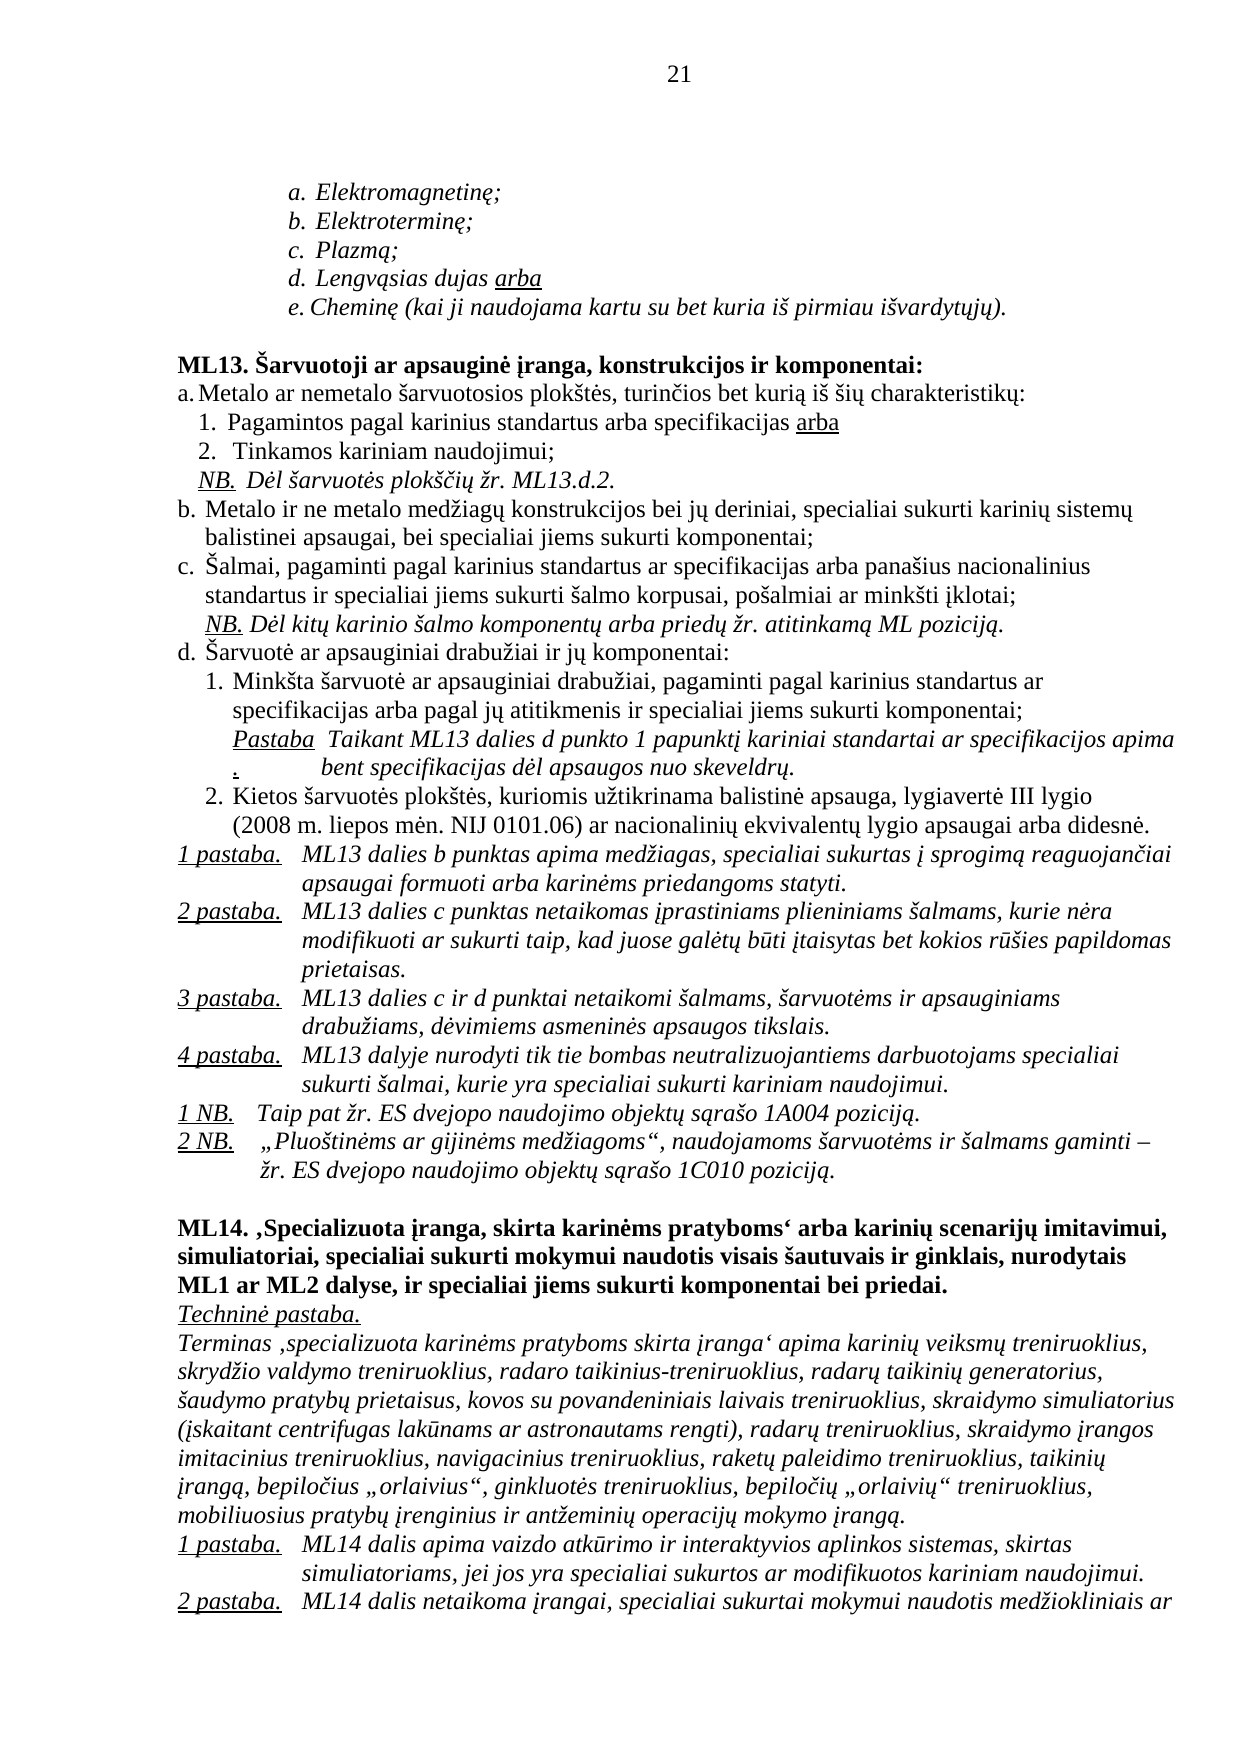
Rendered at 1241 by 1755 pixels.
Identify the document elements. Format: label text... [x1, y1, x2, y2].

table_header Taikant ML13 dalies d punkto 1 papunktį kariniai standartai ar specifikacijos apima bent specifikacijas dėl apsaugos nuo skeveldrų. [321, 724, 1181, 781]
table_header ML13 dalies c ir d punktai netaikomi šalmams, šarvuotėms ir apsauginiams drabužiams, dėvimiems asmeninės apsaugos tikslais. [302, 983, 1181, 1040]
table_header ML13 dalies b punktas apima medžiagas, specialiai sukurtas į sprogimą reaguojančiai apsaugai formuoti arba karinėms priedangoms statyti. [302, 839, 1181, 896]
table_header 2. [205, 781, 232, 839]
table_header 2. [198, 436, 232, 465]
table_header [177, 177, 288, 321]
table_header Kietos šarvuotės plokštės, kuriomis užtikrinama balistinė apsauga, lygiavertė III lygio (2008 m. liepos mėn. NIJ 0101.06) ar nacionalinių ekvivalentų lygio apsaugai arba didesnė. [233, 781, 1181, 839]
text Techninė pastaba. [177, 1299, 1181, 1328]
table_header 3 pastaba. [177, 983, 302, 1040]
table_header Šarvuotė ar apsauginiai drabužiai ir jų komponentai: [205, 638, 1181, 746]
text ML13. Šarvuotoji ar apsauginė įranga, konstrukcijos ir komponentai: [177, 350, 1181, 378]
table_header Taip pat žr. ES dvejopo naudojimo objektų sąrašo 1A004 poziciją. [256, 1098, 1181, 1126]
table_header d. [177, 638, 205, 839]
table_header c. [177, 551, 205, 637]
table_header b. [177, 494, 205, 551]
table_header Cheminę (kai ji naudojama kartu su bet kuria iš pirmiau išvardytųjų). [310, 292, 1181, 321]
table_header d. [288, 264, 315, 292]
table_header 1 pastaba. [177, 1529, 302, 1586]
table_header ML13 dalies c punktas netaikomas įprastiniams plieniniams šalmams, kurie nėra modifikuoti ar sukurti taip, kad juose galėtų būti įtaisytas bet kokios rūšies papildomas prietaisas. [302, 896, 1181, 983]
table_header ML13 dalyje nurodyti tik tie bombas neutralizuojantiems darbuotojams specialiai sukurti šalmai, kurie yra specialiai sukurti kariniam naudojimui. [302, 1040, 1181, 1098]
table_header Elektromagnetinę; [315, 177, 1181, 206]
table_header NB. [198, 465, 246, 493]
text ML14. ‚Specializuota įranga, skirta karinėms pratyboms‘ arba karinių scenarijų imitavimui, simuliatoriai, specialiai sukurti mokymui naudotis visais šautuvais ir ginklais, nurodytais ML1 ar ML2 dalyse, ir specialiai jiems sukurti komponentai bei priedai. [177, 1213, 1181, 1299]
table_header Minkšta šarvuotė ar apsauginiai drabužiai, pagaminti pagal karinius standartus ar specifikacijas arba pagal jų atitikmenis ir specialiai jiems sukurti komponentai; [233, 666, 1181, 724]
table_header Pastaba. [233, 724, 321, 781]
table_header b. [288, 206, 315, 235]
table_header Elektroterminę; [315, 206, 1181, 235]
text Terminas ‚specializuota karinėms pratyboms skirta įranga‘ apima karinių veiksmų treniruoklius, skrydžio valdymo treniruoklius, radaro taikinius-treniruoklius, radarų taikinių generatorius, šaudymo pratybų prietaisus, kovos su povandeniniais laivais treniruoklius, skraidymo simuliatorius (įskaitant centrifugas lakūnams ar astronautams rengti), radarų treniruoklius, skraidymo įrangos imitacinius treniruoklius, navigacinius treniruoklius, raketų paleidimo treniruoklius, taikinių įrangą, bepiločius „orlaivius“, ginkluotės treniruoklius, bepiločių „orlaivių“ treniruoklius, mobiliuosius pratybų įrenginius ir antžeminių operacijų mokymo įrangą. [177, 1328, 1181, 1529]
table_header 2 NB. [177, 1126, 260, 1184]
table_header e. [288, 292, 309, 321]
table_header Tinkamos kariniam naudojimui; [233, 436, 1181, 465]
table_header 1 pastaba. [177, 839, 302, 896]
table_header 2 pastaba. [177, 896, 302, 983]
table_header c. [288, 235, 315, 263]
table_header Lengvąsias dujas arba [315, 264, 1181, 292]
table_header 1 NB. [177, 1098, 256, 1126]
table_header a. [288, 177, 315, 206]
table_header 1. [205, 666, 232, 781]
table_header ML14 dalis netaikoma įrangai, specialiai sukurtai mokymui naudotis medžiokliniais ar [302, 1586, 1181, 1615]
table_header 1. [198, 407, 227, 436]
table_header 4 pastaba. [177, 1040, 302, 1098]
table_header „Pluoštinėms ar gijinėms medžiagoms“, naudojamoms šarvuotėms ir šalmams gaminti – žr. ES dvejopo naudojimo objektų sąrašo 1C010 poziciją. [260, 1126, 1181, 1184]
table_header Plazmą; [315, 235, 1181, 263]
table_header Metalo ir ne metalo medžiagų konstrukcijos bei jų deriniai, specialiai sukurti karinių sistemų balistinei apsaugai, bei specialiai jiems sukurti komponentai; [205, 494, 1181, 551]
table_header a. [177, 379, 198, 494]
table_header Dėl šarvuotės plokščių žr. ML13.d.2. [246, 465, 1171, 493]
table_header Šalmai, pagaminti pagal karinius standartus ar specifikacijas arba panašius nacionalinius standartus ir specialiai jiems sukurti šalmo korpusai, pošalmiai ar minkšti įklotai; NB. Dėl kitų karinio šalmo komponentų arba priedų žr. atitinkamą ML poziciją. [205, 551, 1181, 637]
table_header [198, 465, 1181, 494]
table_header ML14 dalis apima vaizdo atkūrimo ir interaktyvios aplinkos sistemas, skirtas simuliatoriams, jei jos yra specialiai sukurtos ar modifikuotos kariniam naudojimui. [302, 1529, 1181, 1586]
table_header 2 pastaba. [177, 1586, 302, 1615]
table_header Metalo ar nemetalo šarvuotosios plokštės, turinčios bet kurią iš šių charakteristikų: [198, 379, 1181, 407]
table_header Pagamintos pagal karinius standartus arba specifikacijas arba [227, 407, 1181, 436]
